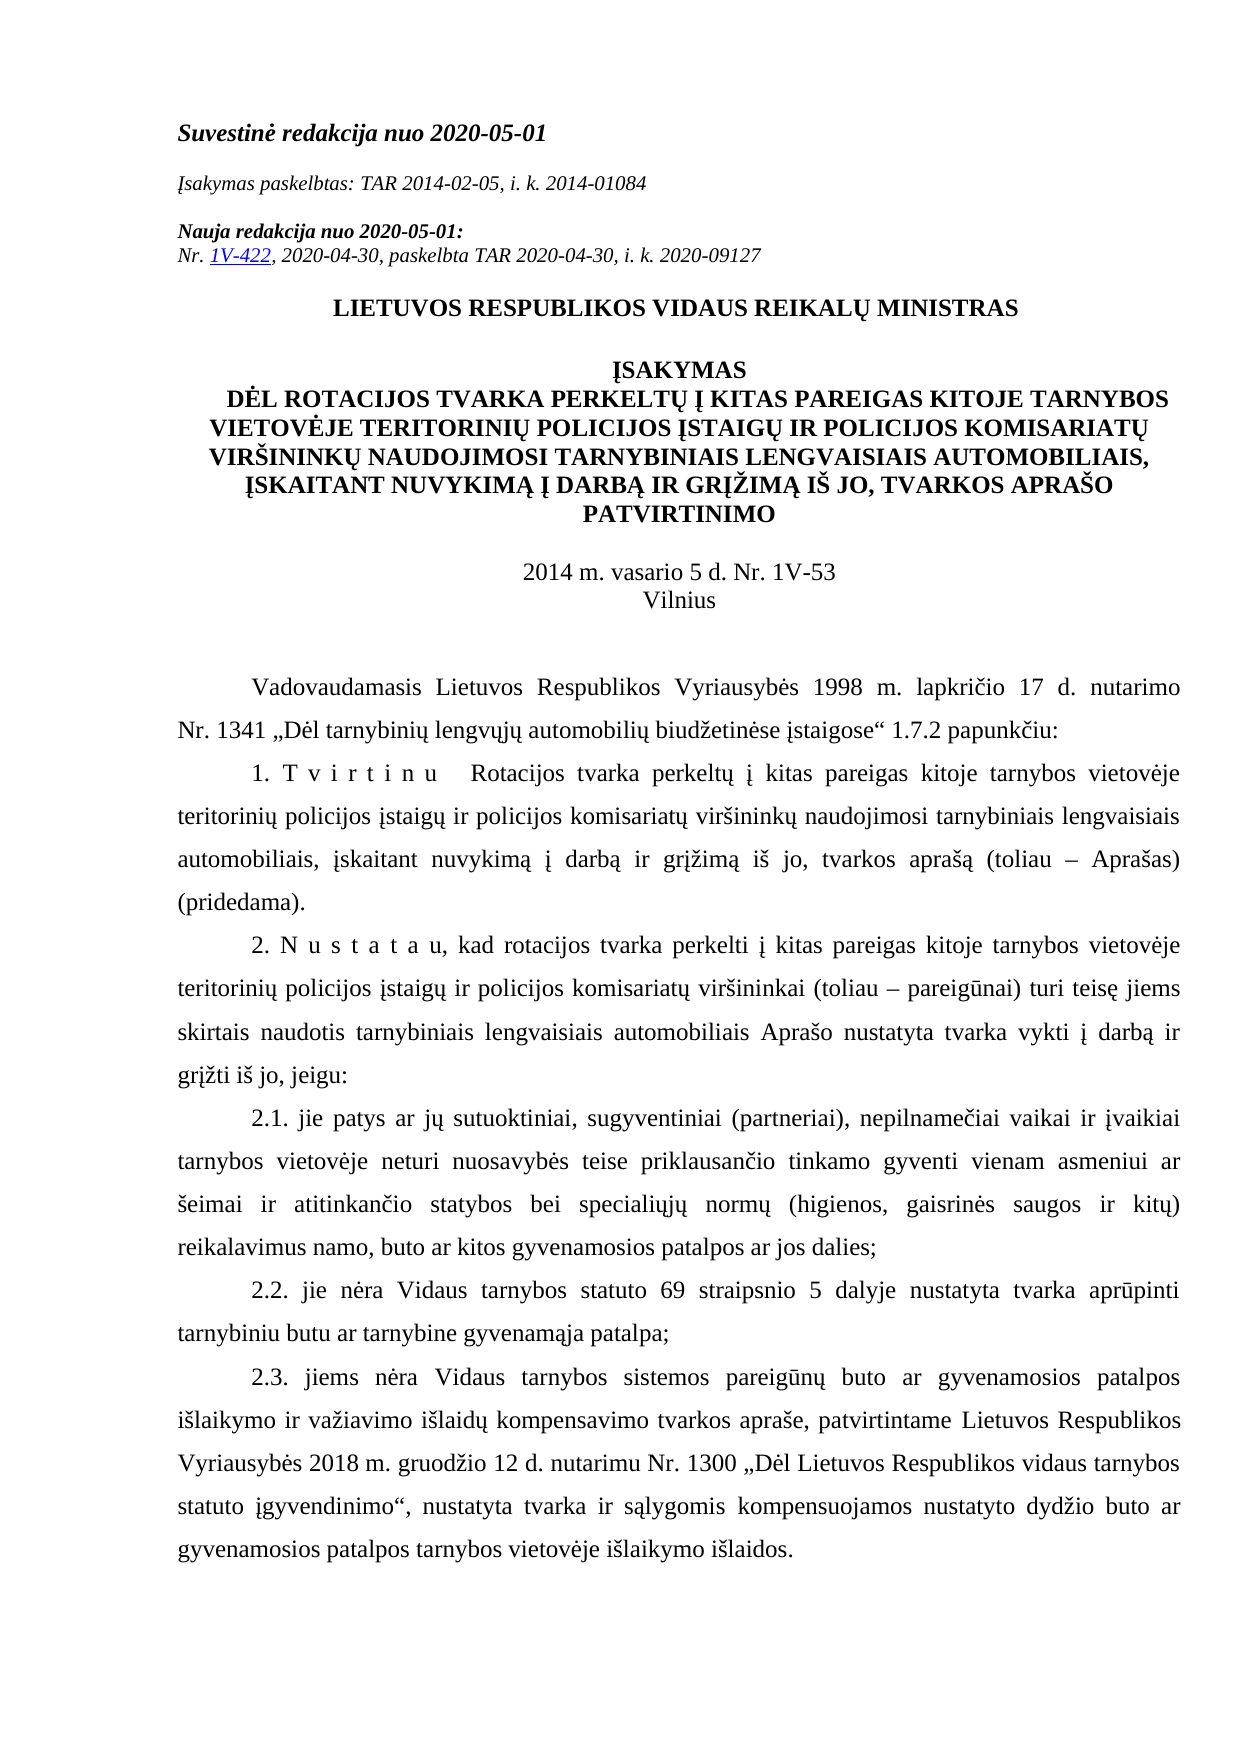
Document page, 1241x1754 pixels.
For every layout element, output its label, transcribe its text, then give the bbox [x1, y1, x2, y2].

text Įsakymas paskelbtas: TAR 2014-02-05, i. k. 2014-01084 [177, 171, 1181, 195]
text 2. Nustatau, kad rotacijos tvarka perkelti į kitas pareigas kitoje tarnybos vietovėje teritorinių policijos įstaigų ir policijos komisariatų viršininkai (toliau – pareigūnai) turi teisę jiems skirtais naudotis tarnybiniais lengvaisiais automobiliais Aprašo nustatyta tvarka vykti į darbą ir grįžti iš jo, jeigu: [177, 930, 1181, 1088]
text ĮSAKYMAS [177, 355, 1181, 384]
text 1. Tvirtinu Rotacijos tvarka perkeltų į kitas pareigas kitoje tarnybos vietovėje teritorinių policijos įstaigų ir policijos komisariatų viršininkų naudojimosi tarnybiniais lengvaisiais automobiliais, įskaitant nuvykimą į darbą ir grįžimą iš jo, tvarkos aprašą (toliau – Aprašas) (pridedama). [177, 758, 1181, 916]
text Vilnius [177, 585, 1181, 614]
text DĖL ROTACIJOS TVARKA PERKELTŲ Į KITAS PAREIGAS KITOJE TARNYBOS VIETOVĖJE TERITORINIŲ POLICIJOS ĮSTAIGŲ IR POLICIJOS KOMISARIATŲ VIRŠININKŲ NAUDOJIMOSI TARNYBINIAIS LENGVAISIAIS AUTOMOBILIAIS, ĮSKAITANT NUVYKIMĄ Į DARBĄ IR GRĮŽIMĄ IŠ JO, TVARKOS APRAŠO PATVIRTINIMO [177, 384, 1181, 528]
text Vadovaudamasis Lietuvos Respublikos Vyriausybės 1998 m. lapkričio 17 d. nutarimo Nr. 1341 „Dėl tarnybinių lengvųjų automobilių biudžetinėse įstaigose“ 1.7.2 papunkčiu: [177, 672, 1181, 743]
text Nr. 1V-422, 2020-04-30, paskelbta TAR 2020-04-30, i. k. 2020-09127 [177, 243, 1181, 267]
text 2014 m. vasario 5 d. Nr. 1V-53 [177, 557, 1181, 585]
text 2.2. jie nėra Vidaus tarnybos statuto 69 straipsnio 5 dalyje nustatyta tvarka aprūpinti tarnybiniu butu ar tarnybine gyvenamąja patalpa; [177, 1275, 1181, 1347]
text 2.3. jiems nėra Vidaus tarnybos sistemos pareigūnų buto ar gyvenamosios patalpos išlaikymo ir važiavimo išlaidų kompensavimo tvarkos apraše, patvirtintame Lietuvos Respublikos Vyriausybės 2018 m. gruodžio 12 d. nutarimu Nr. 1300 „Dėl Lietuvos Respublikos vidaus tarnybos statuto įgyvendinimo“, nustatyta tvarka ir sąlygomis kompensuojamos nustatyto dydžio buto ar gyvenamosios patalpos tarnybos vietovėje išlaikymo išlaidos. [177, 1362, 1181, 1563]
text 2.1. jie patys ar jų sutuoktiniai, sugyventiniai (partneriai), nepilnamečiai vaikai ir įvaikiai tarnybos vietovėje neturi nuosavybės teise priklausančio tinkamo gyventi vienam asmeniui ar šeimai ir atitinkančio statybos bei specialiųjų normų (higienos, gaisrinės saugos ir kitų) reikalavimus namo, buto ar kitos gyvenamosios patalpos ar jos dalies; [177, 1103, 1181, 1261]
text LIETUVOS RESPUBLIKOS VIDAUS REIKALŲ MINISTRAS [177, 293, 1181, 322]
text Nauja redakcija nuo 2020-05-01: [177, 219, 1181, 243]
text Suvestinė redakcija nuo 2020-05-01 [177, 118, 1181, 147]
